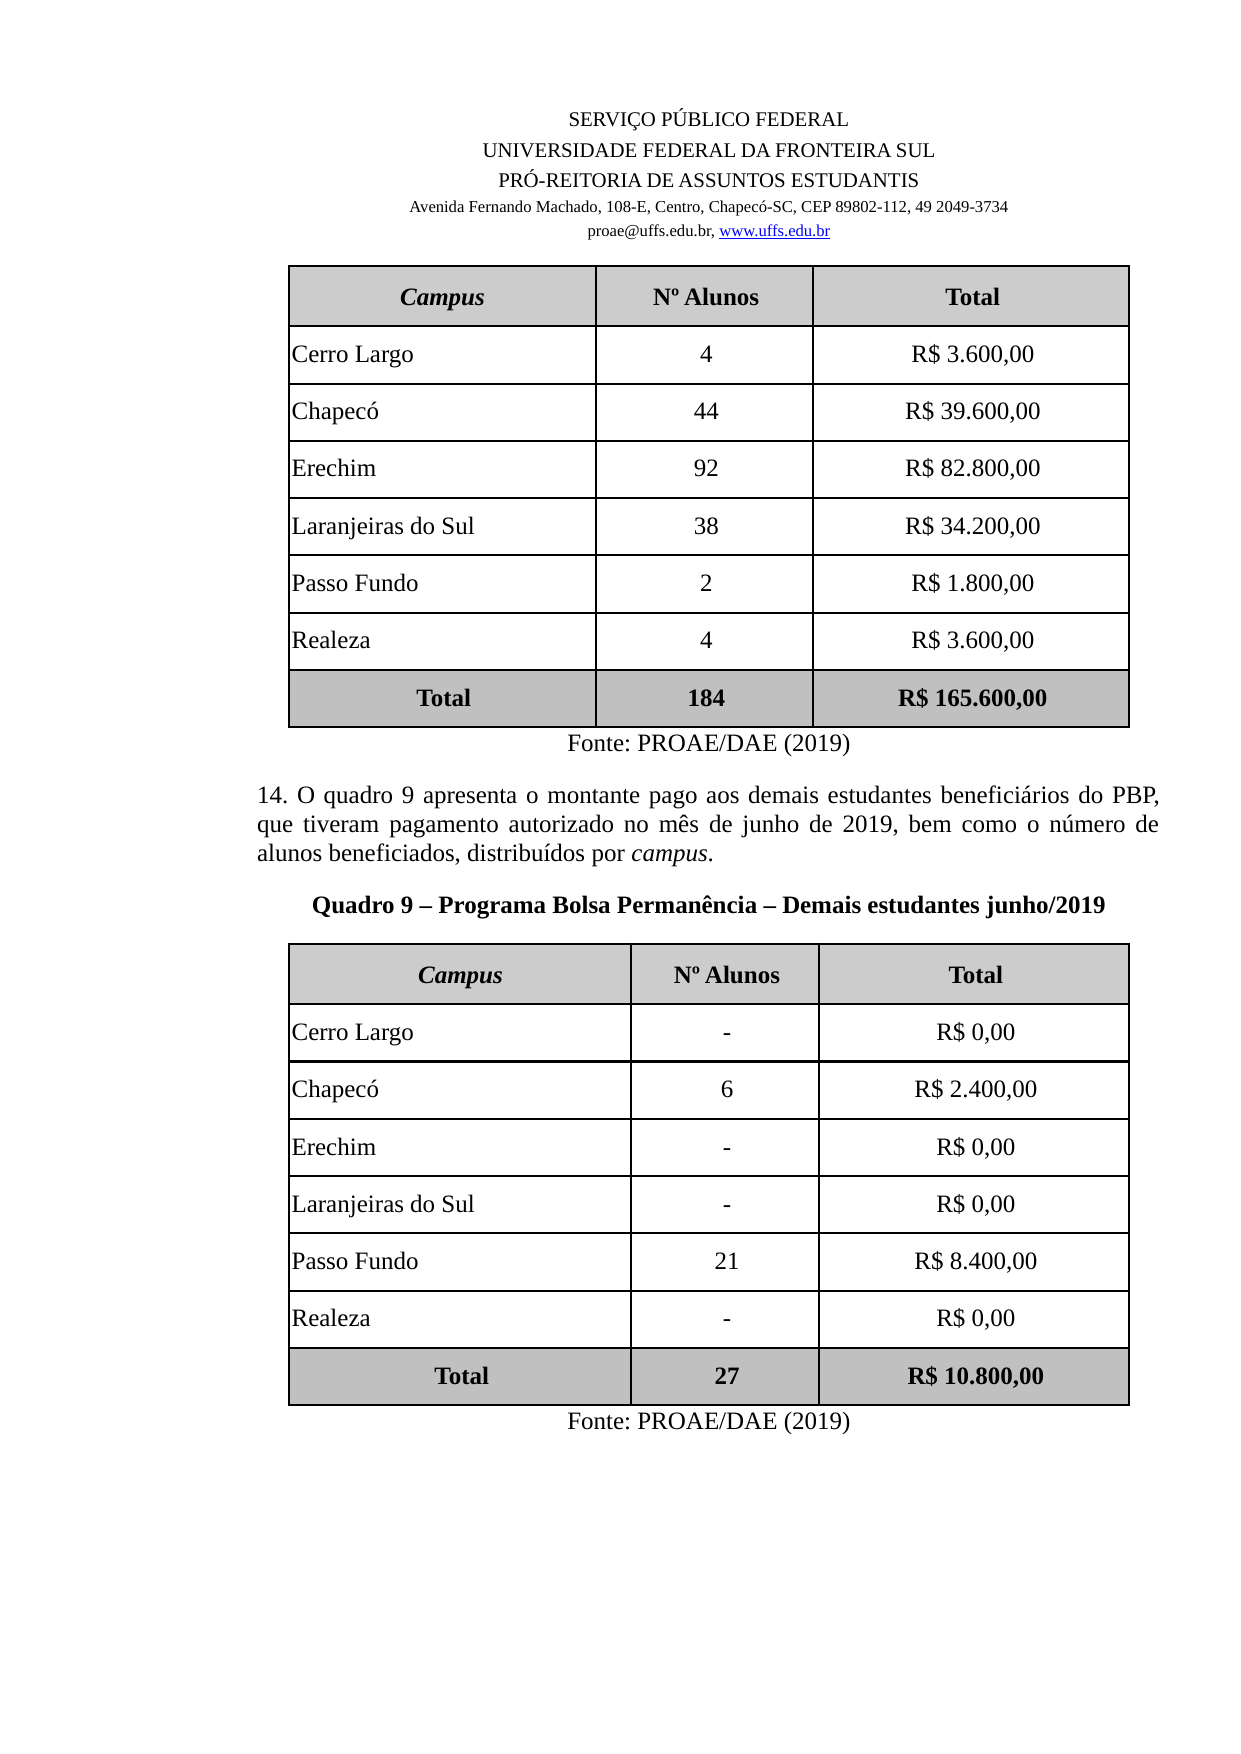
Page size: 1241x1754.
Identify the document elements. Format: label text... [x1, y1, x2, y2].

table_cell Passo Fundo [290, 1234, 630, 1289]
table_cell 6 [632, 1063, 818, 1118]
table_cell R$ 39.600,00 [814, 385, 1128, 440]
table_cell 27 [632, 1349, 818, 1404]
table_cell Passo Fundo [290, 556, 595, 612]
table_cell - [632, 1005, 818, 1060]
text Fonte: PROAE/DAE (2019) [257, 1406, 1161, 1435]
table_cell Total [290, 1349, 630, 1404]
table_cell Realeza [290, 1292, 630, 1347]
table_header Nº Alunos [597, 267, 812, 325]
table_cell R$ 10.800,00 [820, 1349, 1128, 1404]
table_cell Realeza [290, 614, 595, 669]
table_cell R$ 0,00 [820, 1120, 1128, 1175]
table_cell R$ 82.800,00 [814, 442, 1128, 497]
table_cell R$ 165.600,00 [814, 671, 1128, 726]
table_cell R$ 34.200,00 [814, 499, 1128, 554]
table_cell 184 [597, 671, 812, 726]
table_cell Erechim [290, 442, 595, 497]
table_cell R$ 1.800,00 [814, 556, 1128, 612]
table_header Total [820, 945, 1128, 1003]
table_header Campus [290, 945, 630, 1003]
table_header Campus [290, 267, 595, 325]
table_cell 44 [597, 385, 812, 440]
text 14. O quadro 9 apresenta o montante pago aos demais estudantes beneficiários do PBP, que tiveram pagamento autorizado no mês de junho de 2019, bem como o número de alunos beneficiados, distribuídos por campus. [257, 781, 1161, 867]
table_cell 92 [597, 442, 812, 497]
text Fonte: PROAE/DAE (2019) [257, 728, 1161, 757]
table_cell 38 [597, 499, 812, 554]
table_cell R$ 2.400,00 [820, 1063, 1128, 1118]
table_cell Chapecó [290, 1063, 630, 1118]
table_cell 21 [632, 1234, 818, 1289]
table_cell Laranjeiras do Sul [290, 499, 595, 554]
table_header Nº Alunos [632, 945, 818, 1003]
table_cell 4 [597, 327, 812, 382]
table_cell R$ 3.600,00 [814, 327, 1128, 382]
table_cell R$ 0,00 [820, 1292, 1128, 1347]
table_cell Laranjeiras do Sul [290, 1177, 630, 1232]
table_cell R$ 0,00 [820, 1005, 1128, 1060]
table_cell 2 [597, 556, 812, 612]
table_cell - [632, 1292, 818, 1347]
table_cell - [632, 1120, 818, 1175]
table_cell Cerro Largo [290, 327, 595, 382]
table_cell 4 [597, 614, 812, 669]
table_cell Cerro Largo [290, 1005, 630, 1060]
table_header Total [814, 267, 1128, 325]
table_cell Chapecó [290, 385, 595, 440]
table_cell - [632, 1177, 818, 1232]
table_cell R$ 0,00 [820, 1177, 1128, 1232]
text Quadro 9 – Programa Bolsa Permanência – Demais estudantes junho/2019 [257, 891, 1161, 919]
table_cell Total [290, 671, 595, 726]
table_cell R$ 3.600,00 [814, 614, 1128, 669]
table_cell Erechim [290, 1120, 630, 1175]
table_cell R$ 8.400,00 [820, 1234, 1128, 1289]
